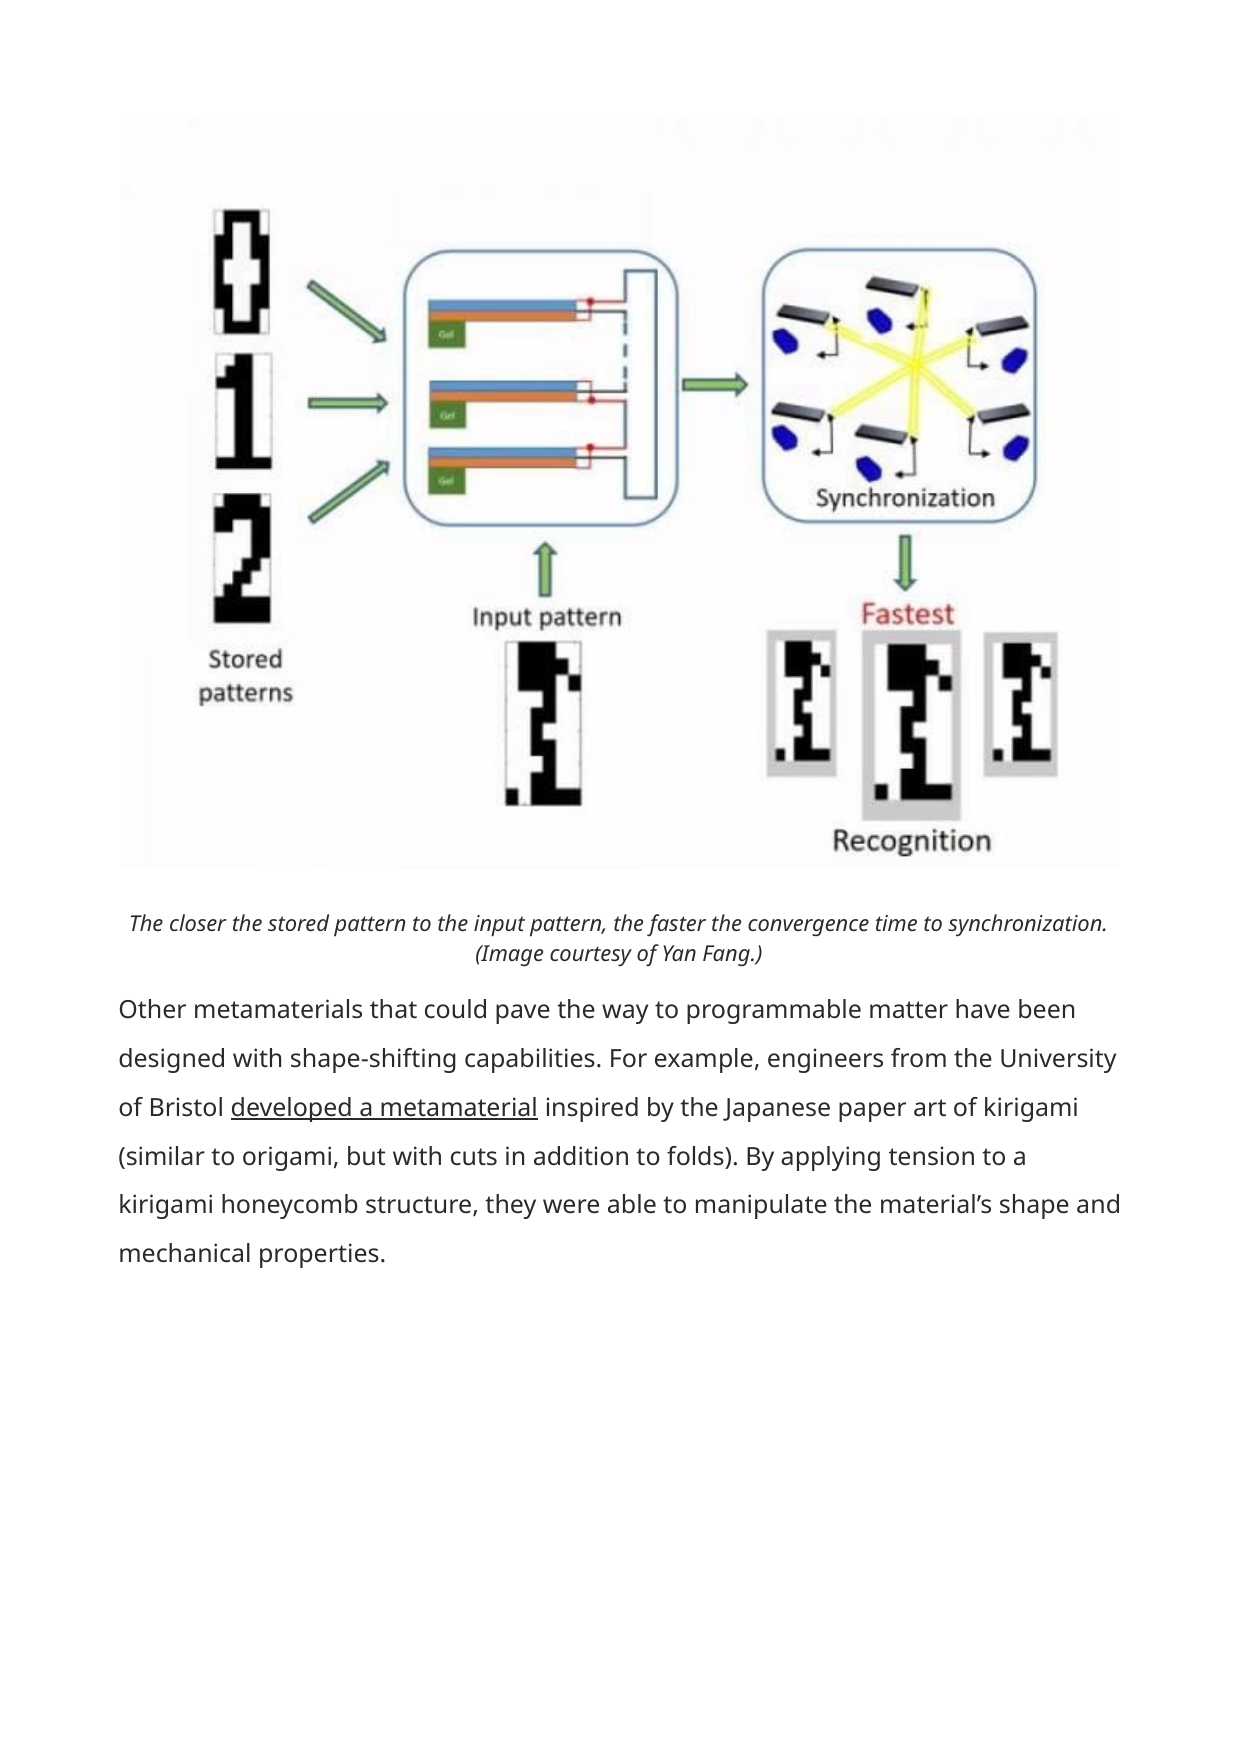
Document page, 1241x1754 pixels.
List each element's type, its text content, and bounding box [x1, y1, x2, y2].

text The closer the stored pattern to the input pattern, the faster the convergence time to synchronization. (Image courtesy of Yan Fang.) [118, 908, 1122, 968]
picture [120, 118, 1121, 869]
text Other metamaterials that could pave the way to programmable matter have been designed with shape-shifting capabilities. For example, engineers from the University of Bristol developed a metamaterial inspired by the Japanese paper art of kirigami (similar to origami, but with cuts in addition to folds). By applying tension to a kirigami honeycomb structure, they were able to manipulate the material’s shape and mechanical properties. [118, 991, 1122, 1270]
